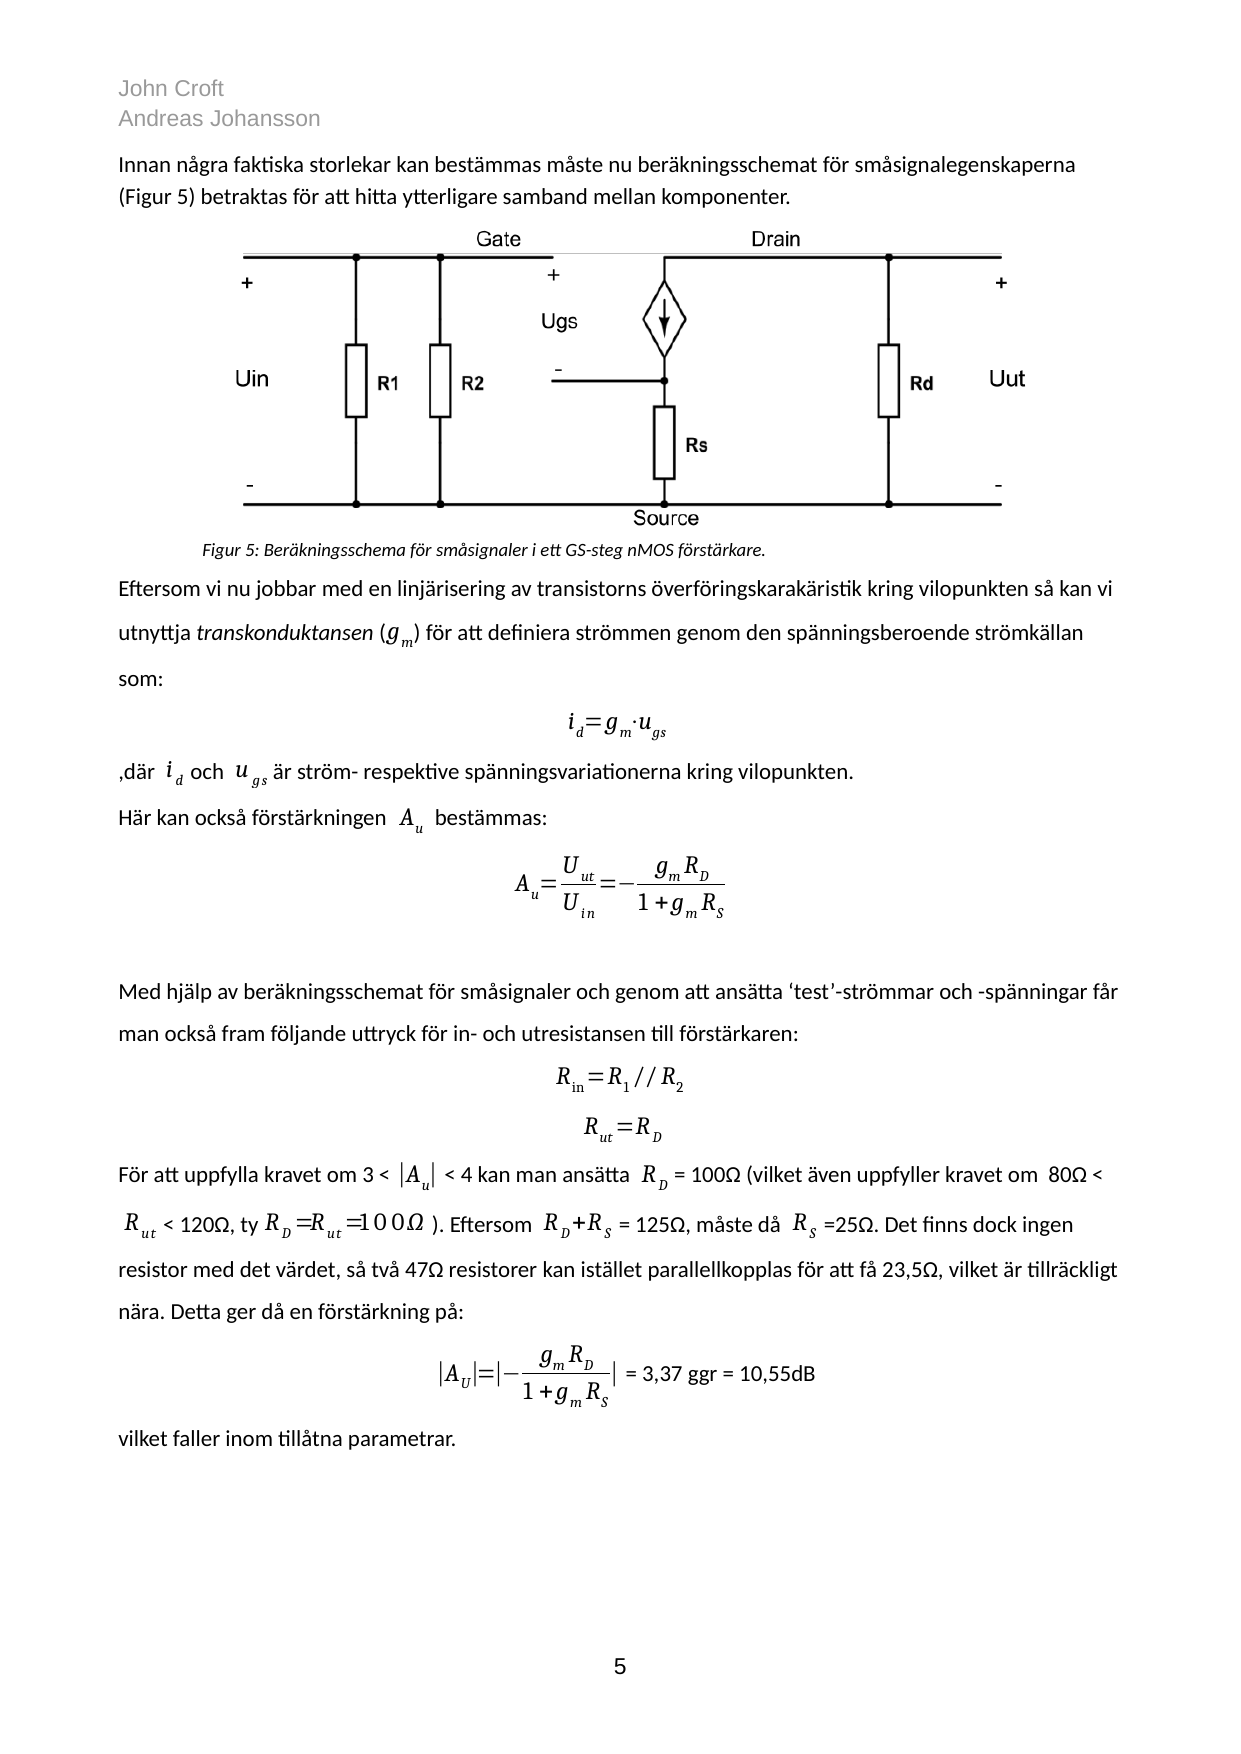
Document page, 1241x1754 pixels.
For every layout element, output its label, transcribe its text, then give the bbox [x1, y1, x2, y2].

text Innan några faktiska storlekar kan bestämmas måste nu beräkningsschemat för småsignalegenskaperna (Figur 5) betraktas för att hitta ytterligare samband mellan komponenter. [118, 150, 1122, 210]
text Här kan också förstärkningen bestämmas: [118, 802, 1122, 836]
text Eftersom vi nu jobbar med en linjärisering av transistorns överföringskarakäristik kring vilopunkten så kan vi utnyttja transkonduktansen () för att definiera strömmen genom den spänningsberoende strömkällan som: [118, 574, 1122, 692]
text = 3,37 ggr = 10,55dB [118, 1339, 1122, 1410]
text ,där och är ström- respektive spänningsvariationerna kring vilopunkten. [118, 754, 1122, 788]
picture [202, 226, 1039, 535]
text vilket faller inom tillåtna parametrar. [118, 1424, 1122, 1452]
text För att uppfylla kravet om 3 << 4 kan man ansätta = 100Ω (vilket även uppfyller kravet om 80Ω < < 120Ω, ty). Eftersom = 125Ω, måste då =25Ω. Det finns dock ingen resistor med det värdet, så två 47Ω resistorer kan istället parallellkopplas för att få 23,5Ω, vilket är tillräckligt nära. Detta ger då en förstärkning på: [118, 1159, 1122, 1325]
text Med hjälp av beräkningsschemat för småsignaler och genom att ansätta ‘test’-strömmar och -spänningar får man också fram följande uttryck för in- och utresistansen till förstärkaren: [118, 977, 1122, 1047]
text Figur 5: Beräkningsschema för småsignaler i ett GS-steg nMOS förstärkare. [202, 535, 1038, 561]
